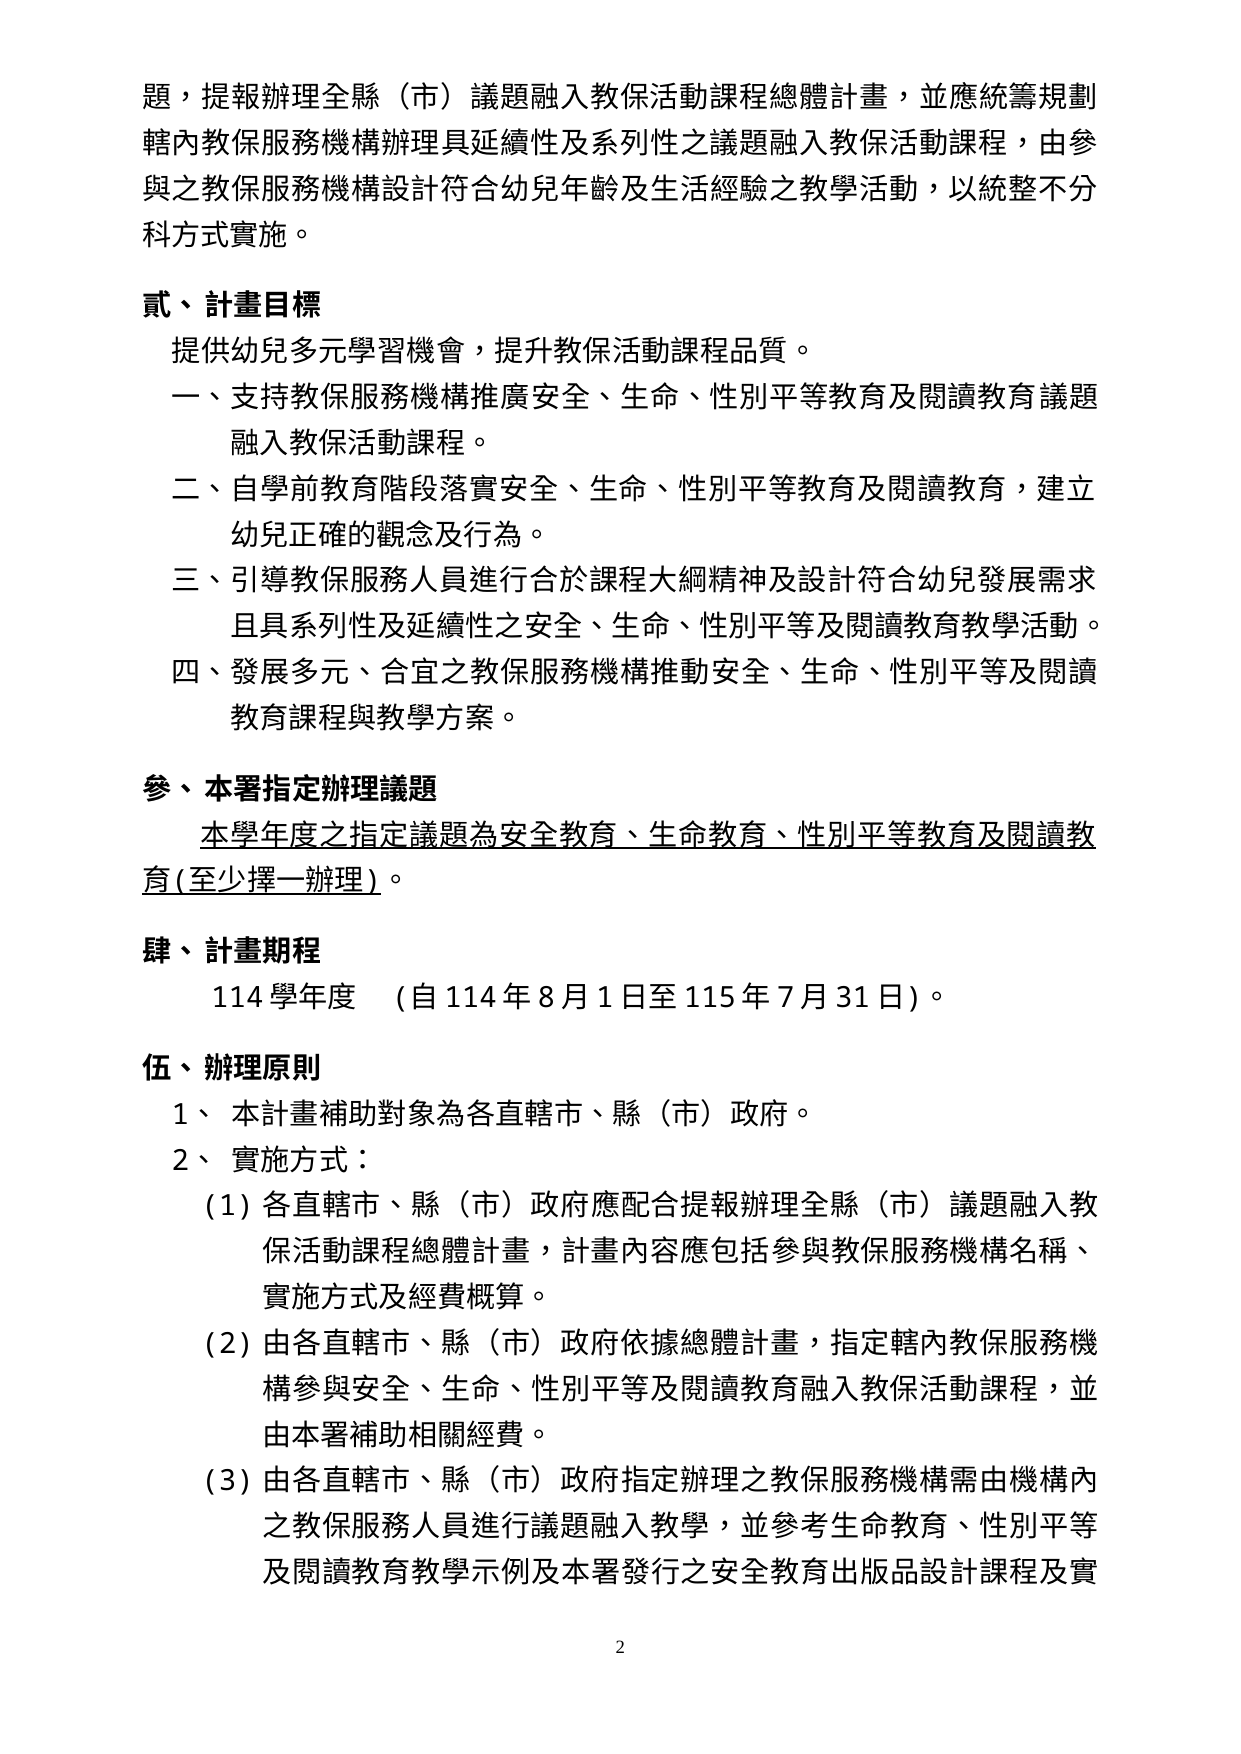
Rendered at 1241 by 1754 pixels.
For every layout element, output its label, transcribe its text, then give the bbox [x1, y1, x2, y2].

list 支持教保服務機構推廣安全、生命、性別平等教育及閱讀教育議題融入教保活動課程。 [171, 371, 1098, 462]
text 提供幼兒多元學習機會，提升教保活動課程品質。 [171, 325, 1098, 371]
list 實施方式： [171, 1133, 1098, 1179]
subtitle 題，提報辦理全縣（市）議題融入教保活動課程總體計畫，並應統籌規劃轄內教保服務機構辦理具延續性及系列性之議題融入教保活動課程，由參與之教保服務機構設計符合幼兒年齡及生活經驗之教學活動，以統整不分科方式實施。 [142, 71, 1098, 254]
list 引導教保服務人員進行合於課程大綱精神及設計符合幼兒發展需求且具系列性及延續性之安全、生命、性別平等及閱讀教育教學活動。 [171, 554, 1098, 646]
list 計畫目標 [142, 279, 1098, 325]
text 114學年度 (自114年8月1日至115年7月31日)。 [141, 971, 1098, 1017]
list 辦理原則 [142, 1042, 1098, 1087]
list 由各直轄市、縣（市）政府依據總體計畫，指定轄內教保服務機構參與安全、生命、性別平等及閱讀教育融入教保活動課程，並由本署補助相關經費。 [201, 1317, 1098, 1454]
list 由各直轄市、縣（市）政府指定辦理之教保服務機構需由機構內之教保服務人員進行議題融入教學，並參考生命教育、性別平等及閱讀教育教學示例及本署發行之安全教育出版品設計課程及實 [201, 1454, 1098, 1592]
list 發展多元、合宜之教保服務機構推動安全、生命、性別平等及閱讀教育課程與教學方案。 [171, 646, 1098, 737]
list 計畫期程 [142, 925, 1098, 971]
subtitle 本學年度之指定議題為安全教育、生命教育、性別平等教育及閱讀教育(至少擇一辦理)。 [142, 808, 1098, 900]
list 自學前教育階段落實安全、生命、性別平等教育及閱讀教育，建立幼兒正確的觀念及行為。 [171, 462, 1098, 554]
list 各直轄市、縣（市）政府應配合提報辦理全縣（市）議題融入教保活動課程總體計畫，計畫內容應包括參與教保服務機構名稱、實施方式及經費概算。 [201, 1179, 1098, 1317]
list 本計畫補助對象為各直轄市、縣（市）政府。 [171, 1087, 1098, 1133]
list 本署指定辦理議題 [142, 762, 1098, 808]
